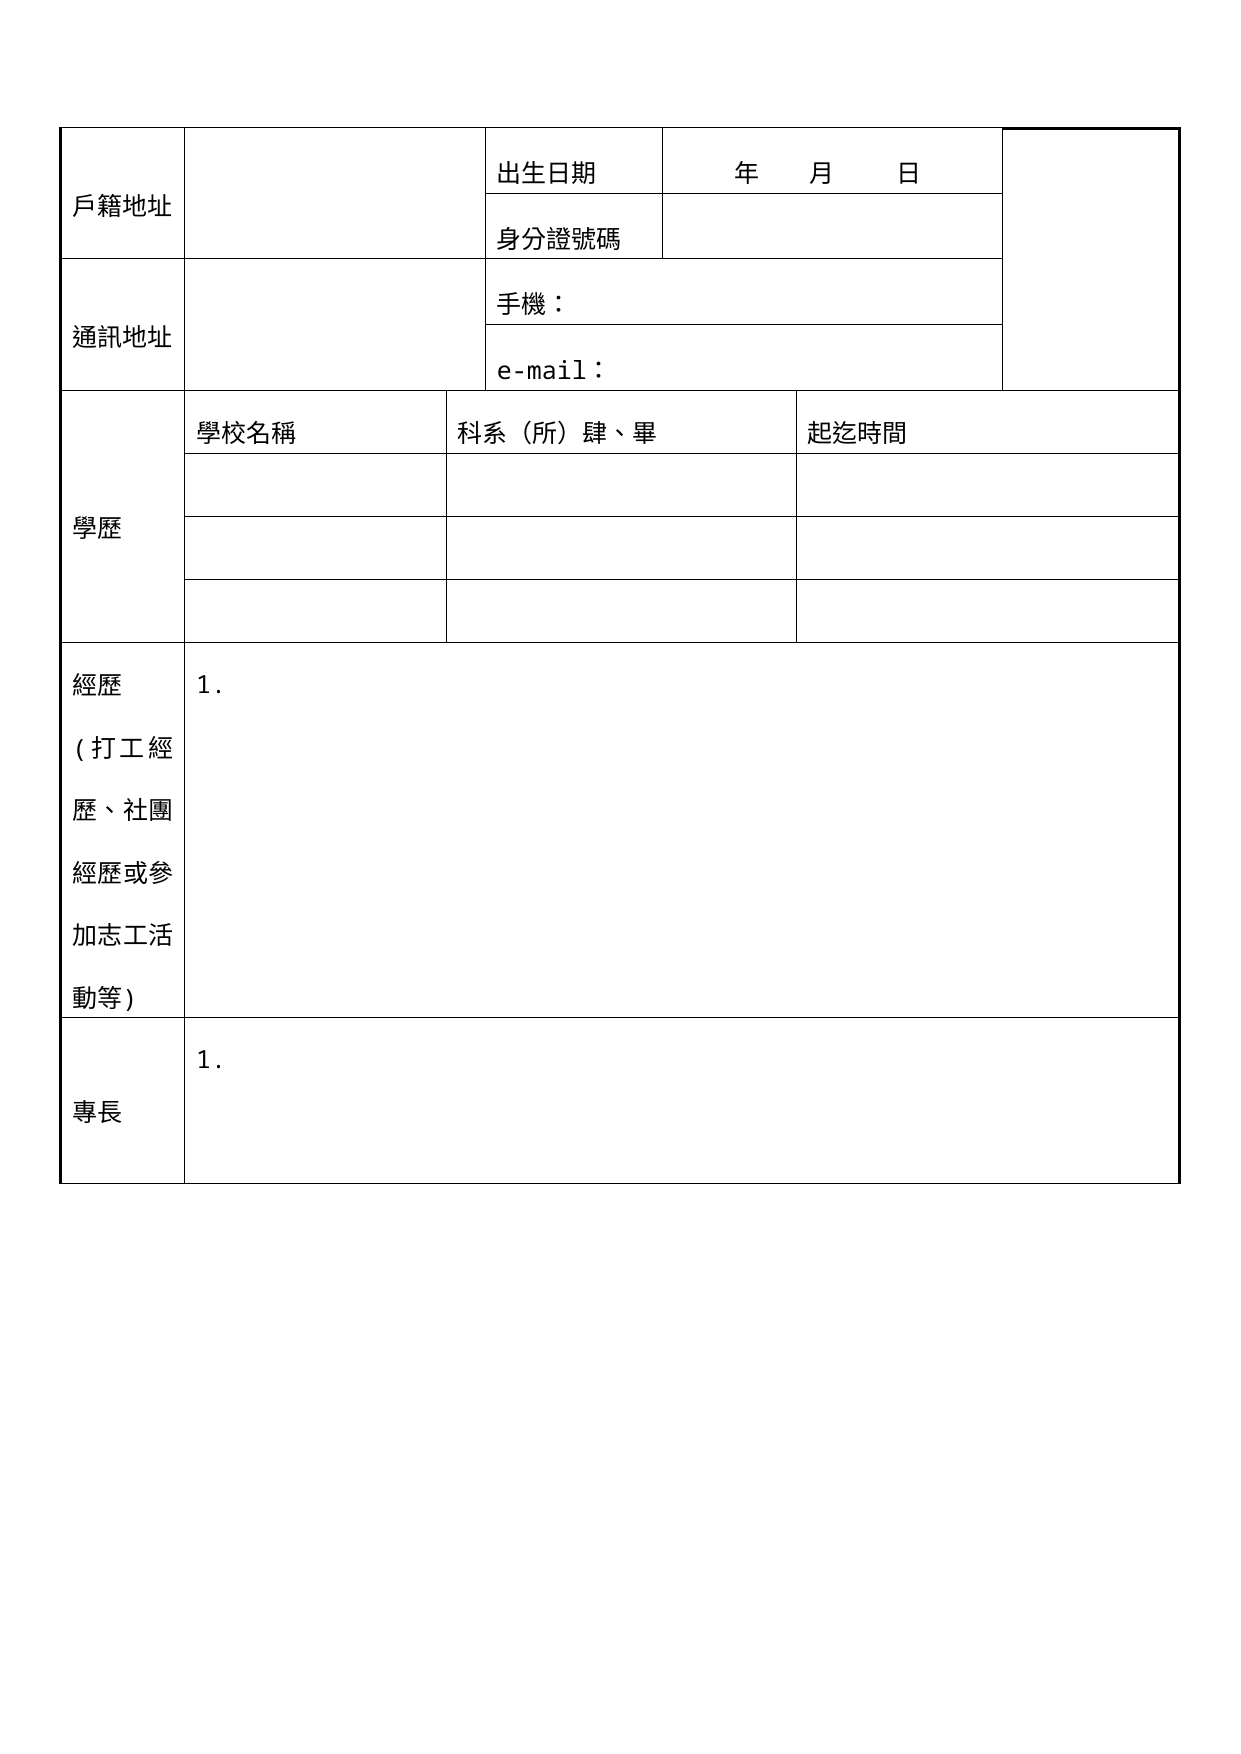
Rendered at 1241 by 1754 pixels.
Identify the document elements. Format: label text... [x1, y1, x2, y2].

table_cell [797, 454, 1178, 516]
table_cell [663, 194, 1002, 258]
table_header [1003, 130, 1178, 389]
table_cell [185, 259, 485, 389]
table_cell 手機： [486, 259, 1002, 324]
table_cell 學歷 [62, 391, 184, 642]
table_cell [447, 454, 796, 516]
table_cell 戶籍地址 [62, 128, 184, 258]
table_cell 科系（所）肆、畢 [447, 391, 796, 452]
table_cell 身分證號碼 [486, 194, 662, 258]
table_cell [185, 128, 485, 258]
table_cell [447, 517, 796, 578]
table_cell 年 月 日 [663, 128, 1002, 193]
table_cell 通訊地址 [62, 259, 184, 389]
table_cell [797, 517, 1178, 578]
table_cell 1. [185, 643, 1178, 1017]
table_cell 學校名稱 [185, 391, 446, 452]
table_cell 專長 [62, 1018, 184, 1183]
table_cell [185, 580, 446, 642]
table_cell [447, 580, 796, 642]
table_cell 出生日期 [486, 128, 662, 193]
table_cell 經歷 (打工經歷、社團經歷或參加志工活動等) [62, 643, 184, 1017]
table_cell [797, 580, 1178, 642]
table_cell 1. [185, 1018, 1178, 1183]
table_cell e-mail： [486, 325, 1002, 389]
table_cell [185, 517, 446, 578]
table_cell 起迄時間 [797, 391, 1178, 452]
table_cell [185, 454, 446, 516]
